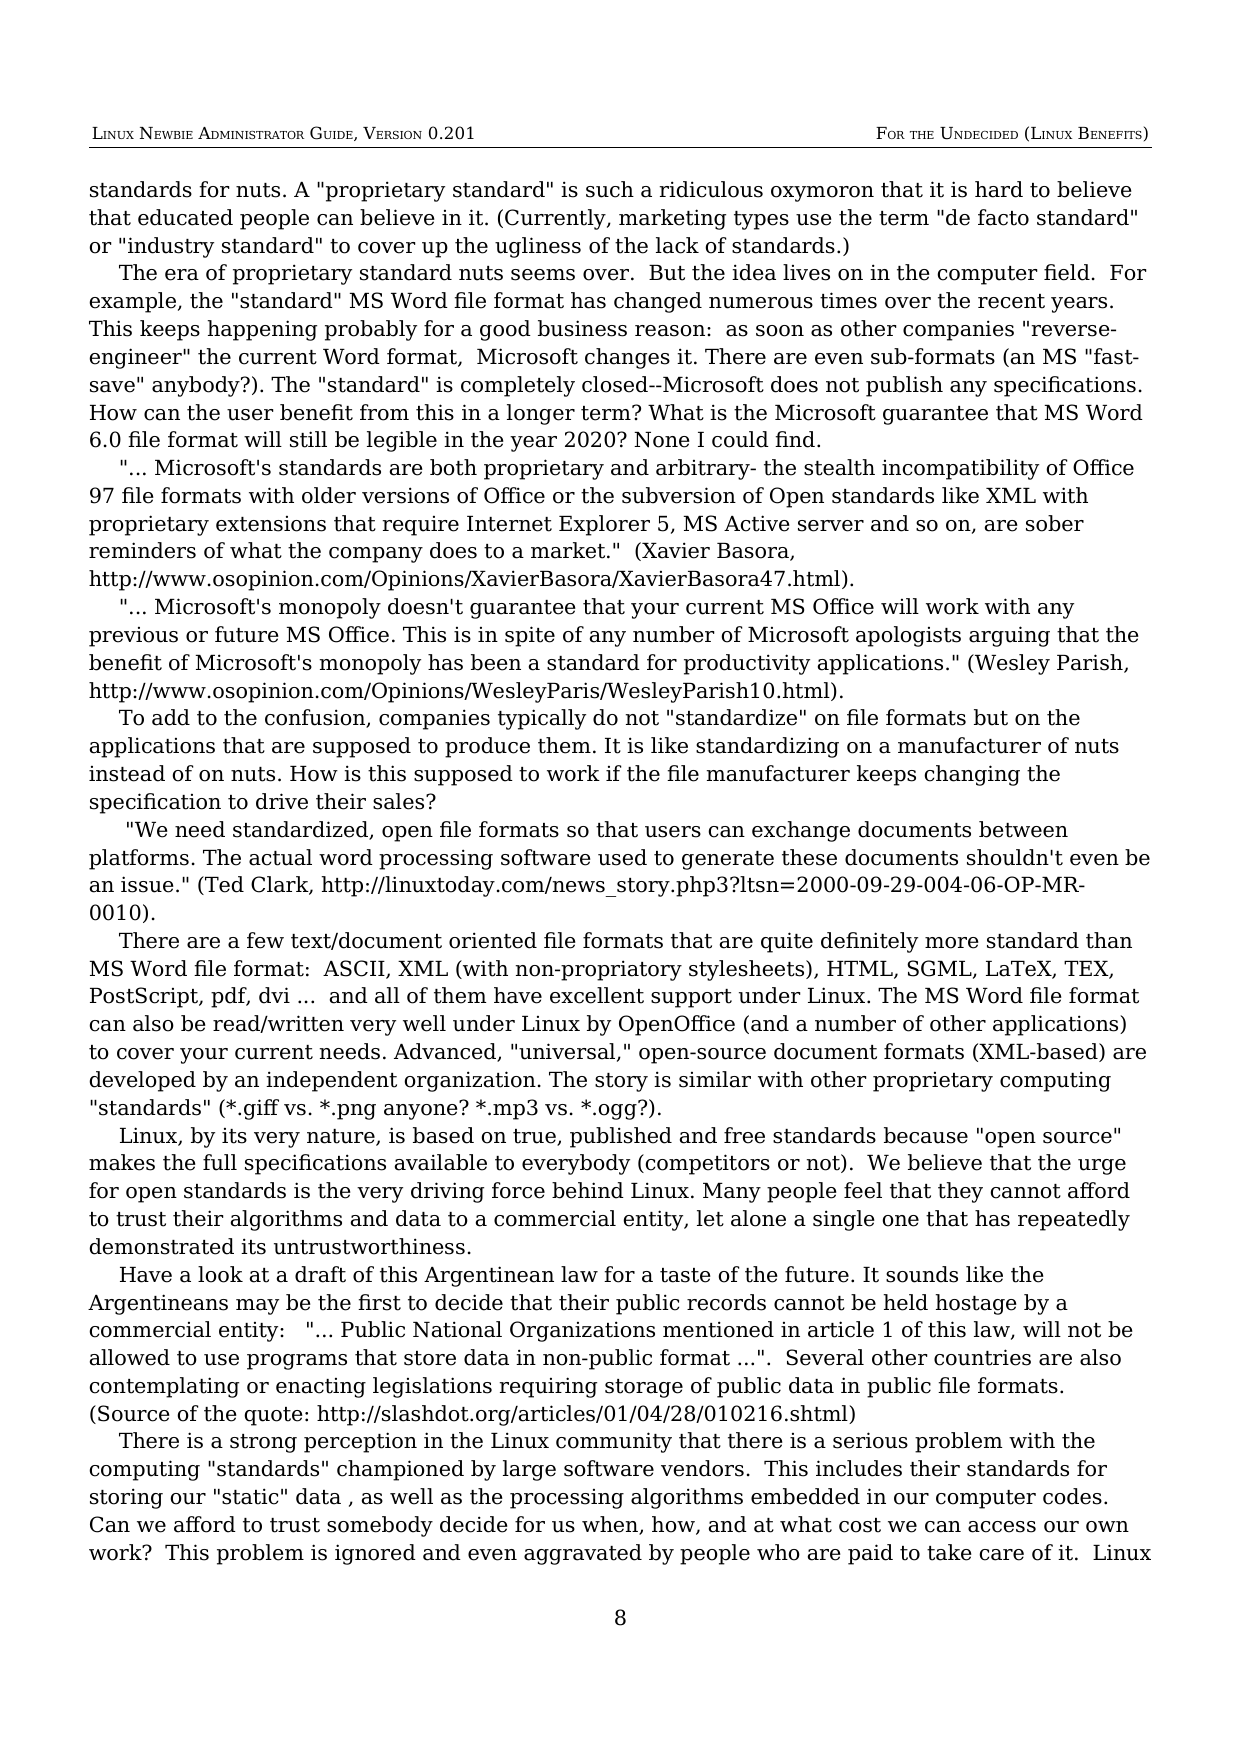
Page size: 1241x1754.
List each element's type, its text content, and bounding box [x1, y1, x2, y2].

text "... Microsoft's monopoly doesn't guarantee that your current MS Office will work with any previous or future MS Office. This is in spite of any number of Microsoft apologists arguing that the benefit of Microsoft's monopoly has been a standard for productivity applications." (Wesley Parish, http://www.osopinion.com/Opinions/WesleyParis/WesleyParish10.html). [88, 595, 1152, 703]
text "We need standardized, open file formats so that users can exchange documents between platforms. The actual word processing software used to generate these documents shouldn't even be an issue." (Ted Clark, http://linuxtoday.com/news_story.php3?ltsn=2000-09-29-004-06-OP-MR-0010). [88, 818, 1152, 926]
text standards for nuts. A "proprietary standard" is such a ridiculous oxymoron that it is hard to believe that educated people can believe in it. (Currently, marketing types use the term "de facto standard" or "industry standard" to cover up the ugliness of the lack of standards.) [88, 178, 1152, 258]
text Have a look at a draft of this Argentinean law for a taste of the future. It sounds like the Argentineans may be the first to decide that their public records cannot be held hostage by a commercial entity: "... Public National Organizations mentioned in article 1 of this law, will not be allowed to use programs that store data in non-public format ...". Several other countries are also contemplating or enacting legislations requiring storage of public data in public file formats. (Source of the quote: http://slashdot.org/articles/01/04/28/010216.shtml) [88, 1263, 1152, 1426]
text "... Microsoft's standards are both proprietary and arbitrary- the stealth incompatibility of Office 97 file formats with older versions of Office or the subversion of Open standards like XML with proprietary extensions that require Internet Explorer 5, MS Active server and so on, are sober reminders of what the company does to a market." (Xavier Basora, http://www.osopinion.com/Opinions/XavierBasora/XavierBasora47.html). [88, 456, 1152, 592]
text Linux, by its very nature, is based on true, published and free standards because "open source" makes the full specifications available to everybody (competitors or not). We believe that the urge for open standards is the very driving force behind Linux. Many people feel that they cannot afford to trust their algorithms and data to a commercial entity, let alone a single one that has repeatedly demonstrated its untrustworthiness. [88, 1124, 1152, 1259]
text There are a few text/document oriented file formats that are quite definitely more standard than MS Word file format: ASCII, XML (with non-propriatory stylesheets), HTML, SGML, LaTeX, TEX, PostScript, pdf, dvi ... and all of them have excellent support under Linux. The MS Word file format can also be read/written very well under Linux by OpenOffice (and a number of other applications) to cover your current needs. Advanced, "universal," open-source document formats (XML-based) are developed by an independent organization. The story is similar with other proprietary computing "standards" (*.giff vs. *.png anyone? *.mp3 vs. *.ogg?). [88, 929, 1152, 1120]
text To add to the confusion, companies typically do not "standardize" on file formats but on the applications that are supposed to produce them. It is like standardizing on a manufacturer of nuts instead of on nuts. How is this supposed to work if the file manufacturer keeps changing the specification to drive their sales? [88, 707, 1152, 814]
text There is a strong perception in the Linux community that there is a serious problem with the computing "standards" championed by large software vendors. This includes their standards for storing our "static" data , as well as the processing algorithms embedded in our computer codes. Can we afford to trust somebody decide for us when, how, and at what cost we can access our own work? This problem is ignored and even aggravated by people who are paid to take care of it. Linux [88, 1430, 1152, 1565]
text The era of proprietary standard nuts seems over. But the idea lives on in the computer field. For example, the "standard" MS Word file format has changed numerous times over the recent years. This keeps happening probably for a good business reason: as soon as other companies "reverse-engineer" the current Word format, Microsoft changes it. There are even sub-formats (an MS "fast-save" anybody?). The "standard" is completely closed--Microsoft does not publish any specifications. How can the user benefit from this in a longer term? What is the Microsoft guarantee that MS Word 6.0 file format will still be legible in the year 2020? None I could find. [88, 262, 1152, 453]
